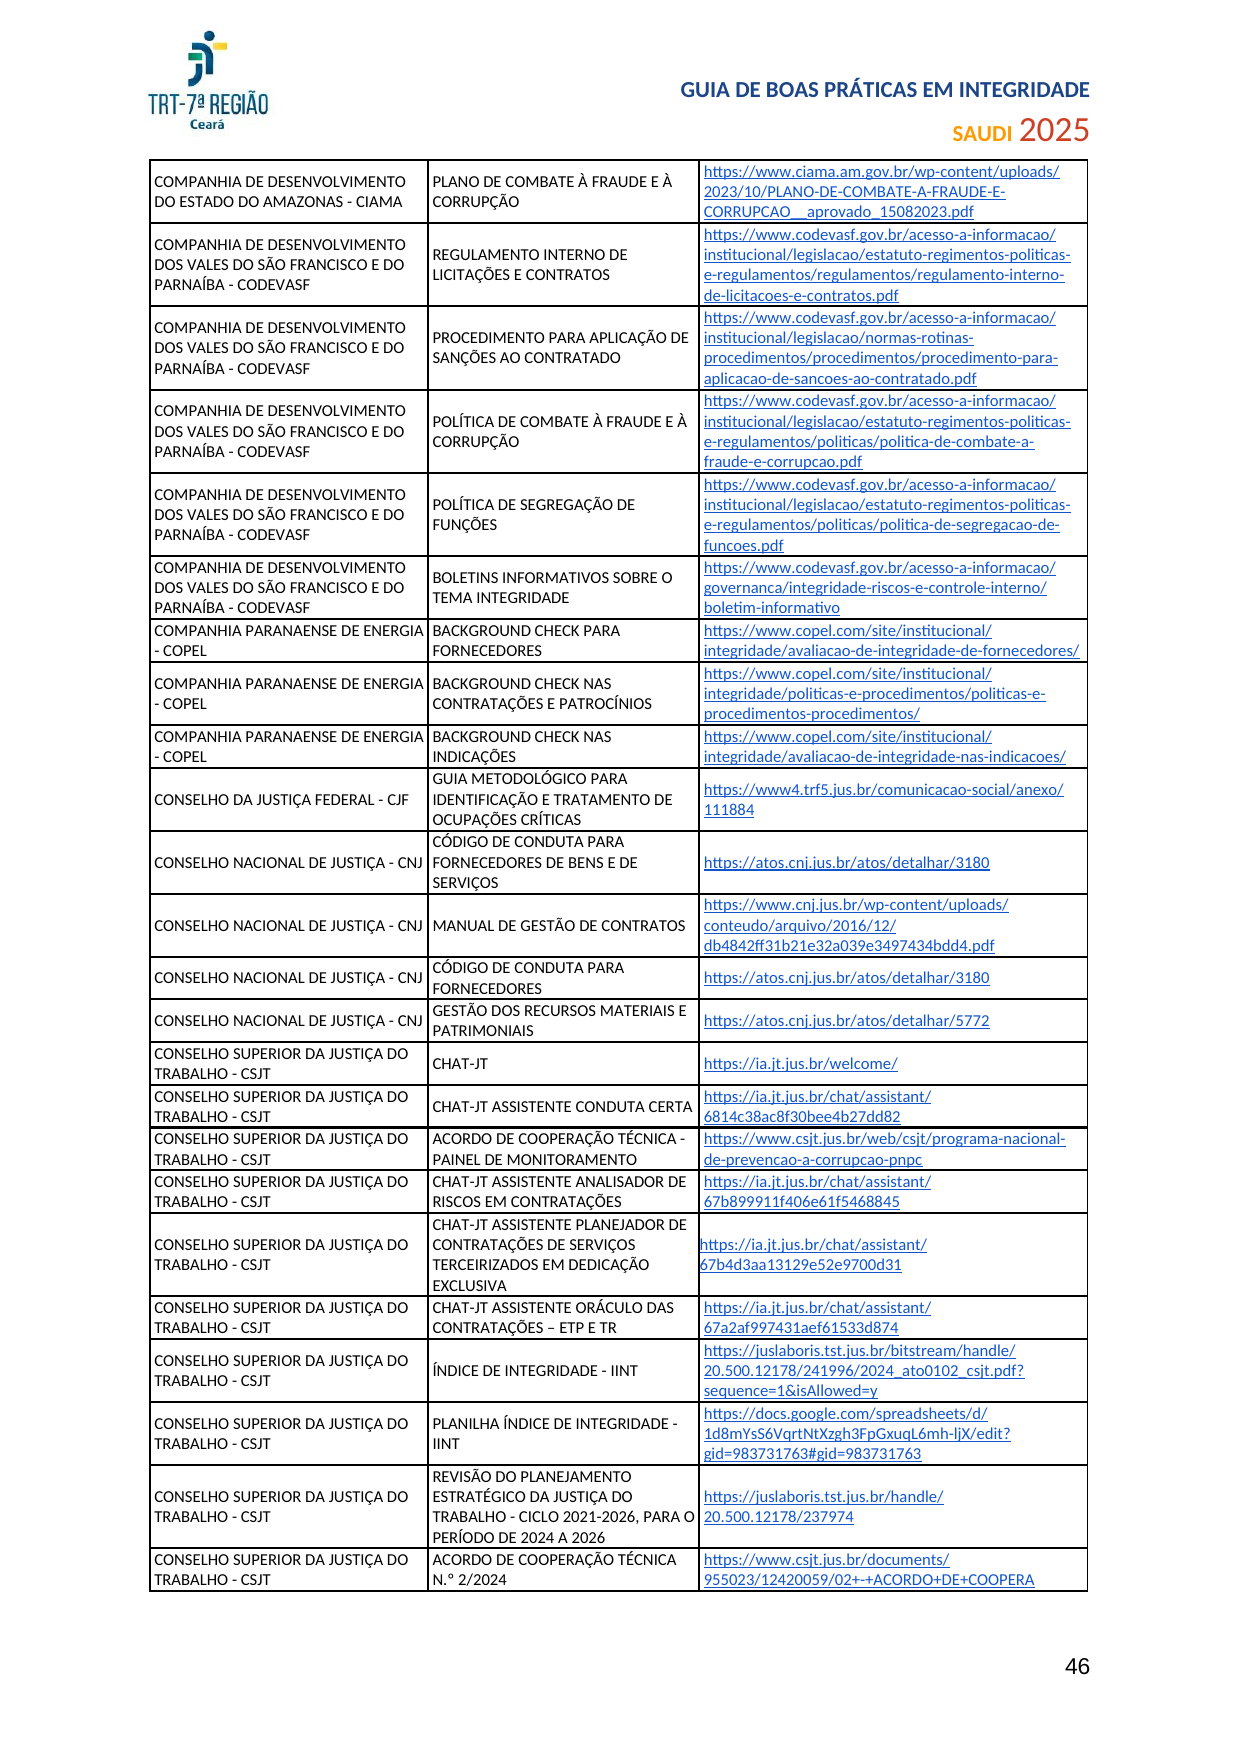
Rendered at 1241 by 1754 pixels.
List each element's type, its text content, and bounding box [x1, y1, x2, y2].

table_cell COMPANHIA PARANAENSE DE ENERGIA - COPEL [151, 620, 427, 661]
table_cell https://atos.cnj.jus.br/atos/detalhar/3180 [700, 832, 1087, 893]
table_cell CHAT-JT ASSISTENTE CONDUTA CERTA [429, 1086, 698, 1126]
table_cell https://www.csjt.jus.br/documents/955023/12420059/02+-+ACORDO+DE+COOPERA [700, 1549, 1087, 1590]
table_cell GESTÃO DOS RECURSOS MATERIAIS E PATRIMONIAIS [429, 1000, 698, 1041]
table_cell https://www.copel.com/site/institucional/integridade/politicas-e-procedimentos/politicas-e-procedimentos-procedimentos/ [700, 663, 1087, 724]
table_cell REVISÃO DO PLANEJAMENTO ESTRATÉGICO DA JUSTIÇA DO TRABALHO - CICLO 2021-2026, PARA O PERÍODO DE 2024 A 2026 [429, 1466, 698, 1547]
table_cell COMPANHIA DE DESENVOLVIMENTO DOS VALES DO SÃO FRANCISCO E DO PARNAÍBA - CODEVASF [151, 307, 427, 388]
table_cell https://ia.jt.jus.br/chat/assistant/67b899911f406e61f5468845 [700, 1171, 1087, 1212]
table_cell BACKGROUND CHECK NAS CONTRATAÇÕES E PATROCÍNIOS [429, 663, 698, 724]
table_cell https://www.codevasf.gov.br/acesso-a-informacao/institucional/legislacao/estatuto-regimentos-politicas-e-regulamentos/politicas/politica-de-combate-a-fraude-e-corrupcao.pdf [700, 391, 1087, 472]
table_cell https://www4.trf5.jus.br/comunicacao-social/anexo/111884 [700, 769, 1087, 829]
table_cell https://www.ciama.am.gov.br/wp-content/uploads/2023/10/PLANO-DE-COMBATE-A-FRAUDE-E-CORRUPCAO__aprovado_15082023.pdf [700, 161, 1087, 222]
table_cell BOLETINS INFORMATIVOS SOBRE O TEMA INTEGRIDADE [429, 557, 698, 618]
table_cell ÍNDICE DE INTEGRIDADE - IINT [429, 1340, 698, 1401]
table_cell CHAT-JT ASSISTENTE ORÁCULO DAS CONTRATAÇÕES – ETP E TR [429, 1297, 698, 1338]
table_cell POLÍTICA DE SEGREGAÇÃO DE FUNÇÕES [429, 474, 698, 555]
table_cell CONSELHO SUPERIOR DA JUSTIÇA DO TRABALHO - CSJT [151, 1403, 427, 1464]
table_cell CHAT-JT ASSISTENTE ANALISADOR DE RISCOS EM CONTRATAÇÕES [429, 1171, 698, 1212]
table_cell CONSELHO SUPERIOR DA JUSTIÇA DO TRABALHO - CSJT [151, 1297, 427, 1338]
table_cell https://juslaboris.tst.jus.br/handle/20.500.12178/237974 [700, 1466, 1087, 1547]
picture [134, 18, 278, 140]
table_cell CONSELHO NACIONAL DE JUSTIÇA - CNJ [151, 832, 427, 893]
table_cell CONSELHO NACIONAL DE JUSTIÇA - CNJ [151, 1000, 427, 1041]
table_cell CONSELHO NACIONAL DE JUSTIÇA - CNJ [151, 895, 427, 956]
table_cell https://atos.cnj.jus.br/atos/detalhar/5772 [700, 1000, 1087, 1041]
table_cell https://juslaboris.tst.jus.br/bitstream/handle/20.500.12178/241996/2024_ato0102_csjt.pdf?sequence=1&isAllowed=y [700, 1340, 1087, 1401]
table_cell COMPANHIA DE DESENVOLVIMENTO DOS VALES DO SÃO FRANCISCO E DO PARNAÍBA - CODEVASF [151, 391, 427, 472]
table_cell https://www.codevasf.gov.br/acesso-a-informacao/governanca/integridade-riscos-e-controle-interno/boletim-informativo [700, 557, 1087, 618]
table_cell https://www.codevasf.gov.br/acesso-a-informacao/institucional/legislacao/estatuto-regimentos-politicas-e-regulamentos/regulamentos/regulamento-interno-de-licitacoes-e-contratos.pdf [700, 224, 1087, 305]
table_cell https://atos.cnj.jus.br/atos/detalhar/3180 [700, 958, 1087, 998]
table_cell CONSELHO SUPERIOR DA JUSTIÇA DO TRABALHO - CSJT [151, 1549, 427, 1590]
table_cell PROCEDIMENTO PARA APLICAÇÃO DE SANÇÕES AO CONTRATADO [429, 307, 698, 388]
table_cell CÓDIGO DE CONDUTA PARA FORNECEDORES [429, 958, 698, 998]
table_cell CÓDIGO DE CONDUTA PARA FORNECEDORES DE BENS E DE SERVIÇOS [429, 832, 698, 893]
table_cell BACKGROUND CHECK PARA FORNECEDORES [429, 620, 698, 661]
table_cell COMPANHIA DE DESENVOLVIMENTO DO ESTADO DO AMAZONAS - CIAMA [151, 161, 427, 222]
table_cell CONSELHO NACIONAL DE JUSTIÇA - CNJ [151, 958, 427, 998]
table_cell PLANO DE COMBATE À FRAUDE E À CORRUPÇÃO [429, 161, 698, 222]
table_cell REGULAMENTO INTERNO DE LICITAÇÕES E CONTRATOS [429, 224, 698, 305]
table_cell COMPANHIA PARANAENSE DE ENERGIA - COPEL [151, 726, 427, 767]
table_cell ACORDO DE COOPERAÇÃO TÉCNICA N.º 2/2024 [429, 1549, 698, 1590]
table_cell ACORDO DE COOPERAÇÃO TÉCNICA - PAINEL DE MONITORAMENTO [429, 1129, 698, 1169]
table_cell https://ia.jt.jus.br/chat/assistant/67b4d3aa13129e52e9700d31 [700, 1214, 1087, 1295]
table_cell CONSELHO SUPERIOR DA JUSTIÇA DO TRABALHO - CSJT [151, 1340, 427, 1401]
table_cell https://www.csjt.jus.br/web/csjt/programa-nacional-de-prevencao-a-corrupcao-pnpc [700, 1129, 1087, 1169]
table_cell CONSELHO SUPERIOR DA JUSTIÇA DO TRABALHO - CSJT [151, 1466, 427, 1547]
table_cell CHAT-JT ASSISTENTE PLANEJADOR DE CONTRATAÇÕES DE SERVIÇOS TERCEIRIZADOS EM DEDICAÇÃO EXCLUSIVA [429, 1214, 698, 1295]
table_cell CONSELHO SUPERIOR DA JUSTIÇA DO TRABALHO - CSJT [151, 1086, 427, 1126]
table_cell CONSELHO SUPERIOR DA JUSTIÇA DO TRABALHO - CSJT [151, 1171, 427, 1212]
table_cell https://www.codevasf.gov.br/acesso-a-informacao/institucional/legislacao/estatuto-regimentos-politicas-e-regulamentos/politicas/politica-de-segregacao-de-funcoes.pdf [700, 474, 1087, 555]
table_cell https://www.cnj.jus.br/wp-content/uploads/conteudo/arquivo/2016/12/db4842ff31b21e32a039e3497434bdd4.pdf [700, 895, 1087, 956]
table_cell https://www.copel.com/site/institucional/integridade/avaliacao-de-integridade-de-fornecedores/ [700, 620, 1087, 661]
table_cell CONSELHO DA JUSTIÇA FEDERAL - CJF [151, 769, 427, 829]
table_cell CONSELHO SUPERIOR DA JUSTIÇA DO TRABALHO - CSJT [151, 1043, 427, 1084]
table_cell GUIA METODOLÓGICO PARA IDENTIFICAÇÃO E TRATAMENTO DE OCUPAÇÕES CRÍTICAS [429, 769, 698, 829]
table_cell COMPANHIA DE DESENVOLVIMENTO DOS VALES DO SÃO FRANCISCO E DO PARNAÍBA - CODEVASF [151, 474, 427, 555]
table_cell https://ia.jt.jus.br/welcome/ [700, 1043, 1087, 1084]
table_cell https://ia.jt.jus.br/chat/assistant/67a2af997431aef61533d874 [700, 1297, 1087, 1338]
table_cell PLANILHA ÍNDICE DE INTEGRIDADE - IINT [429, 1403, 698, 1464]
table_cell COMPANHIA DE DESENVOLVIMENTO DOS VALES DO SÃO FRANCISCO E DO PARNAÍBA - CODEVASF [151, 224, 427, 305]
table_cell COMPANHIA DE DESENVOLVIMENTO DOS VALES DO SÃO FRANCISCO E DO PARNAÍBA - CODEVASF [151, 557, 427, 618]
table_cell CONSELHO SUPERIOR DA JUSTIÇA DO TRABALHO - CSJT [151, 1129, 427, 1169]
table_cell https://ia.jt.jus.br/chat/assistant/6814c38ac8f30bee4b27dd82 [700, 1086, 1087, 1126]
table_cell COMPANHIA PARANAENSE DE ENERGIA - COPEL [151, 663, 427, 724]
table_cell BACKGROUND CHECK NAS INDICAÇÕES [429, 726, 698, 767]
table_cell CONSELHO SUPERIOR DA JUSTIÇA DO TRABALHO - CSJT [151, 1214, 427, 1295]
table_cell https://www.copel.com/site/institucional/integridade/avaliacao-de-integridade-nas-indicacoes/ [700, 726, 1087, 767]
table_cell CHAT-JT [429, 1043, 698, 1084]
table_cell MANUAL DE GESTÃO DE CONTRATOS [429, 895, 698, 956]
table_cell POLÍTICA DE COMBATE À FRAUDE E À CORRUPÇÃO [429, 391, 698, 472]
table_cell https://www.codevasf.gov.br/acesso-a-informacao/institucional/legislacao/normas-rotinas-procedimentos/procedimentos/procedimento-para-aplicacao-de-sancoes-ao-contratado.pdf [700, 307, 1087, 388]
table_cell https://docs.google.com/spreadsheets/d/1d8mYsS6VqrtNtXzgh3FpGxuqL6mh-ljX/edit?gid=983731763#gid=983731763 [700, 1403, 1087, 1464]
